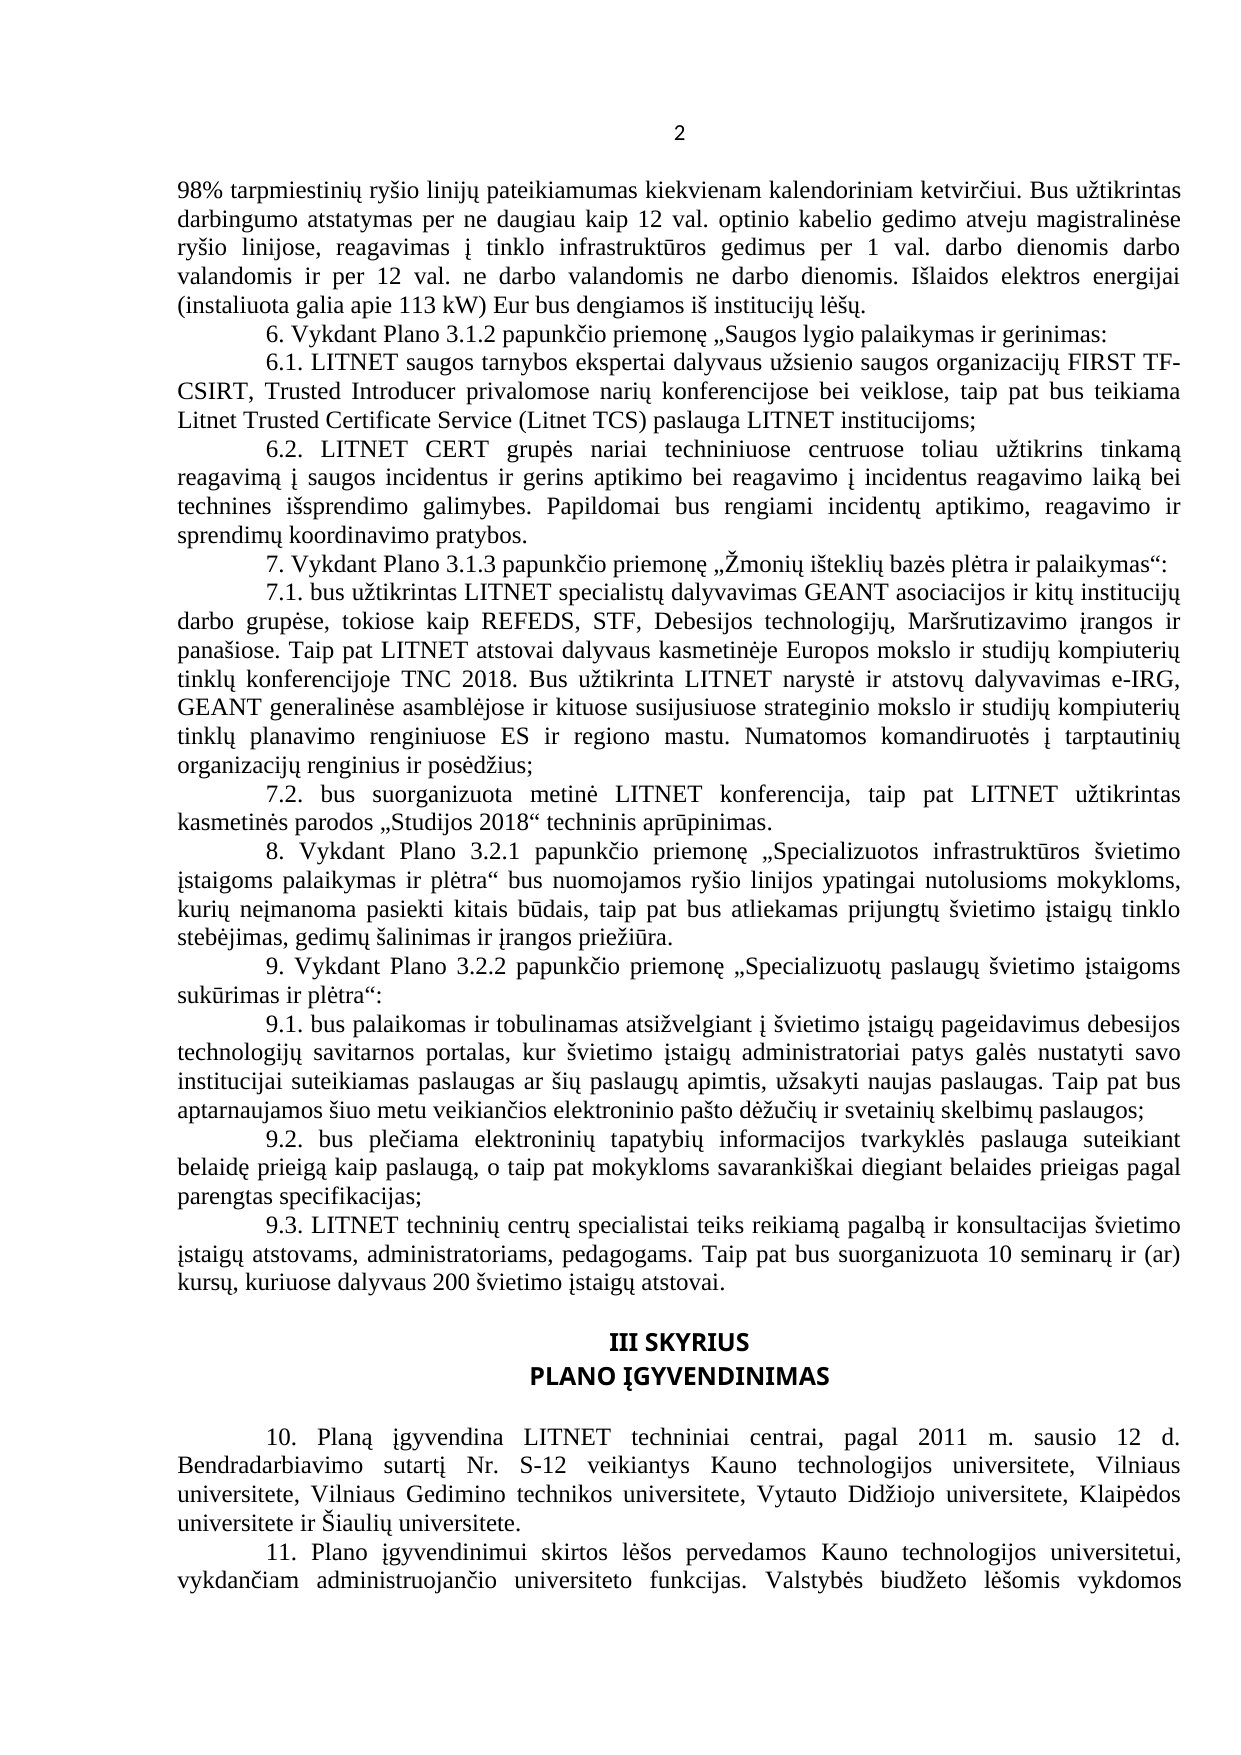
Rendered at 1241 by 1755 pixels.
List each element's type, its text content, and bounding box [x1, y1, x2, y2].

text PLANO ĮGYVENDINIMAS [177, 1359, 1182, 1393]
text 11. Plano įgyvendinimui skirtos lėšos pervedamos Kauno technologijos universitetui, vykdančiam administruojančio universiteto funkcijas. Valstybės biudžeto lėšomis vykdomos [177, 1537, 1182, 1594]
text 9.1. bus palaikomas ir tobulinamas atsižvelgiant į švietimo įstaigų pageidavimus debesijos technologijų savitarnos portalas, kur švietimo įstaigų administratoriai patys galės nustatyti savo institucijai suteikiamas paslaugas ar šių paslaugų apimtis, užsakyti naujas paslaugas. Taip pat bus aptarnaujamos šiuo metu veikiančios elektroninio pašto dėžučių ir svetainių skelbimų paslaugos; [177, 1009, 1182, 1124]
text 9. Vykdant Plano 3.2.2 papunkčio priemonę „Specializuotų paslaugų švietimo įstaigoms sukūrimas ir plėtra“: [177, 951, 1182, 1009]
text 8. Vykdant Plano 3.2.1 papunkčio priemonę „Specializuotos infrastruktūros švietimo įstaigoms palaikymas ir plėtra“ bus nuomojamos ryšio linijos ypatingai nutolusioms mokykloms, kurių neįmanoma pasiekti kitais būdais, taip pat bus atliekamas prijungtų švietimo įstaigų tinklo stebėjimas, gedimų šalinimas ir įrangos priežiūra. [177, 836, 1182, 951]
text 7.1. bus užtikrintas LITNET specialistų dalyvavimas GEANT asociacijos ir kitų institucijų darbo grupėse, tokiose kaip REFEDS, STF, Debesijos technologijų, Maršrutizavimo įrangos ir panašiose. Taip pat LITNET atstovai dalyvaus kasmetinėje Europos mokslo ir studijų kompiuterių tinklų konferencijoje TNC 2018. Bus užtikrinta LITNET narystė ir atstovų dalyvavimas e-IRG, GEANT generalinėse asamblėjose ir kituose susijusiuose strateginio mokslo ir studijų kompiuterių tinklų planavimo renginiuose ES ir regiono mastu. Numatomos komandiruotės į tarptautinių organizacijų renginius ir posėdžius; [177, 577, 1182, 779]
text 7.2. bus suorganizuota metinė LITNET konferencija, taip pat LITNET užtikrintas kasmetinės parodos „Studijos 2018“ techninis aprūpinimas. [177, 779, 1182, 836]
text 6. Vykdant Plano 3.1.2 papunkčio priemonę „Saugos lygio palaikymas ir gerinimas: [177, 319, 1182, 347]
text 6.1. LITNET saugos tarnybos ekspertai dalyvaus užsienio saugos organizacijų FIRST TF-CSIRT, Trusted Introducer privalomose narių konferencijose bei veiklose, taip pat bus teikiama Litnet Trusted Certificate Service (Litnet TCS) paslauga LITNET institucijoms; [177, 347, 1182, 434]
text 9.2. bus plečiama elektroninių tapatybių informacijos tvarkyklės paslauga suteikiant belaidę prieigą kaip paslaugą, o taip pat mokykloms savarankiškai diegiant belaides prieigas pagal parengtas specifikacijas; [177, 1124, 1182, 1210]
text III SKYRIUS [177, 1325, 1182, 1359]
text 98% tarpmiestinių ryšio linijų pateikiamumas kiekvienam kalendoriniam ketvirčiui. Bus užtikrintas darbingumo atstatymas per ne daugiau kaip 12 val. optinio kabelio gedimo atveju magistralinėse ryšio linijose, reagavimas į tinklo infrastruktūros gedimus per 1 val. darbo dienomis darbo valandomis ir per 12 val. ne darbo valandomis ne darbo dienomis. Išlaidos elektros energijai (instaliuota galia apie 113 kW) Eur bus dengiamos iš institucijų lėšų. [177, 175, 1182, 319]
text 10. Planą įgyvendina LITNET techniniai centrai, pagal 2011 m. sausio 12 d. Bendradarbiavimo sutartį Nr. S-12 veikiantys Kauno technologijos universitete, Vilniaus universitete, Vilniaus Gedimino technikos universitete, Vytauto Didžiojo universitete, Klaipėdos universitete ir Šiaulių universitete. [177, 1422, 1182, 1537]
text 9.3. LITNET techninių centrų specialistai teiks reikiamą pagalbą ir konsultacijas švietimo įstaigų atstovams, administratoriams, pedagogams. Taip pat bus suorganizuota 10 seminarų ir (ar) kursų, kuriuose dalyvaus 200 švietimo įstaigų atstovai. [177, 1210, 1182, 1296]
text 6.2. LITNET CERT grupės nariai techniniuose centruose toliau užtikrins tinkamą reagavimą į saugos incidentus ir gerins aptikimo bei reagavimo į incidentus reagavimo laiką bei technines išsprendimo galimybes. Papildomai bus rengiami incidentų aptikimo, reagavimo ir sprendimų koordinavimo pratybos. [177, 434, 1182, 549]
text 7. Vykdant Plano 3.1.3 papunkčio priemonę „Žmonių išteklių bazės plėtra ir palaikymas“: [177, 549, 1182, 577]
